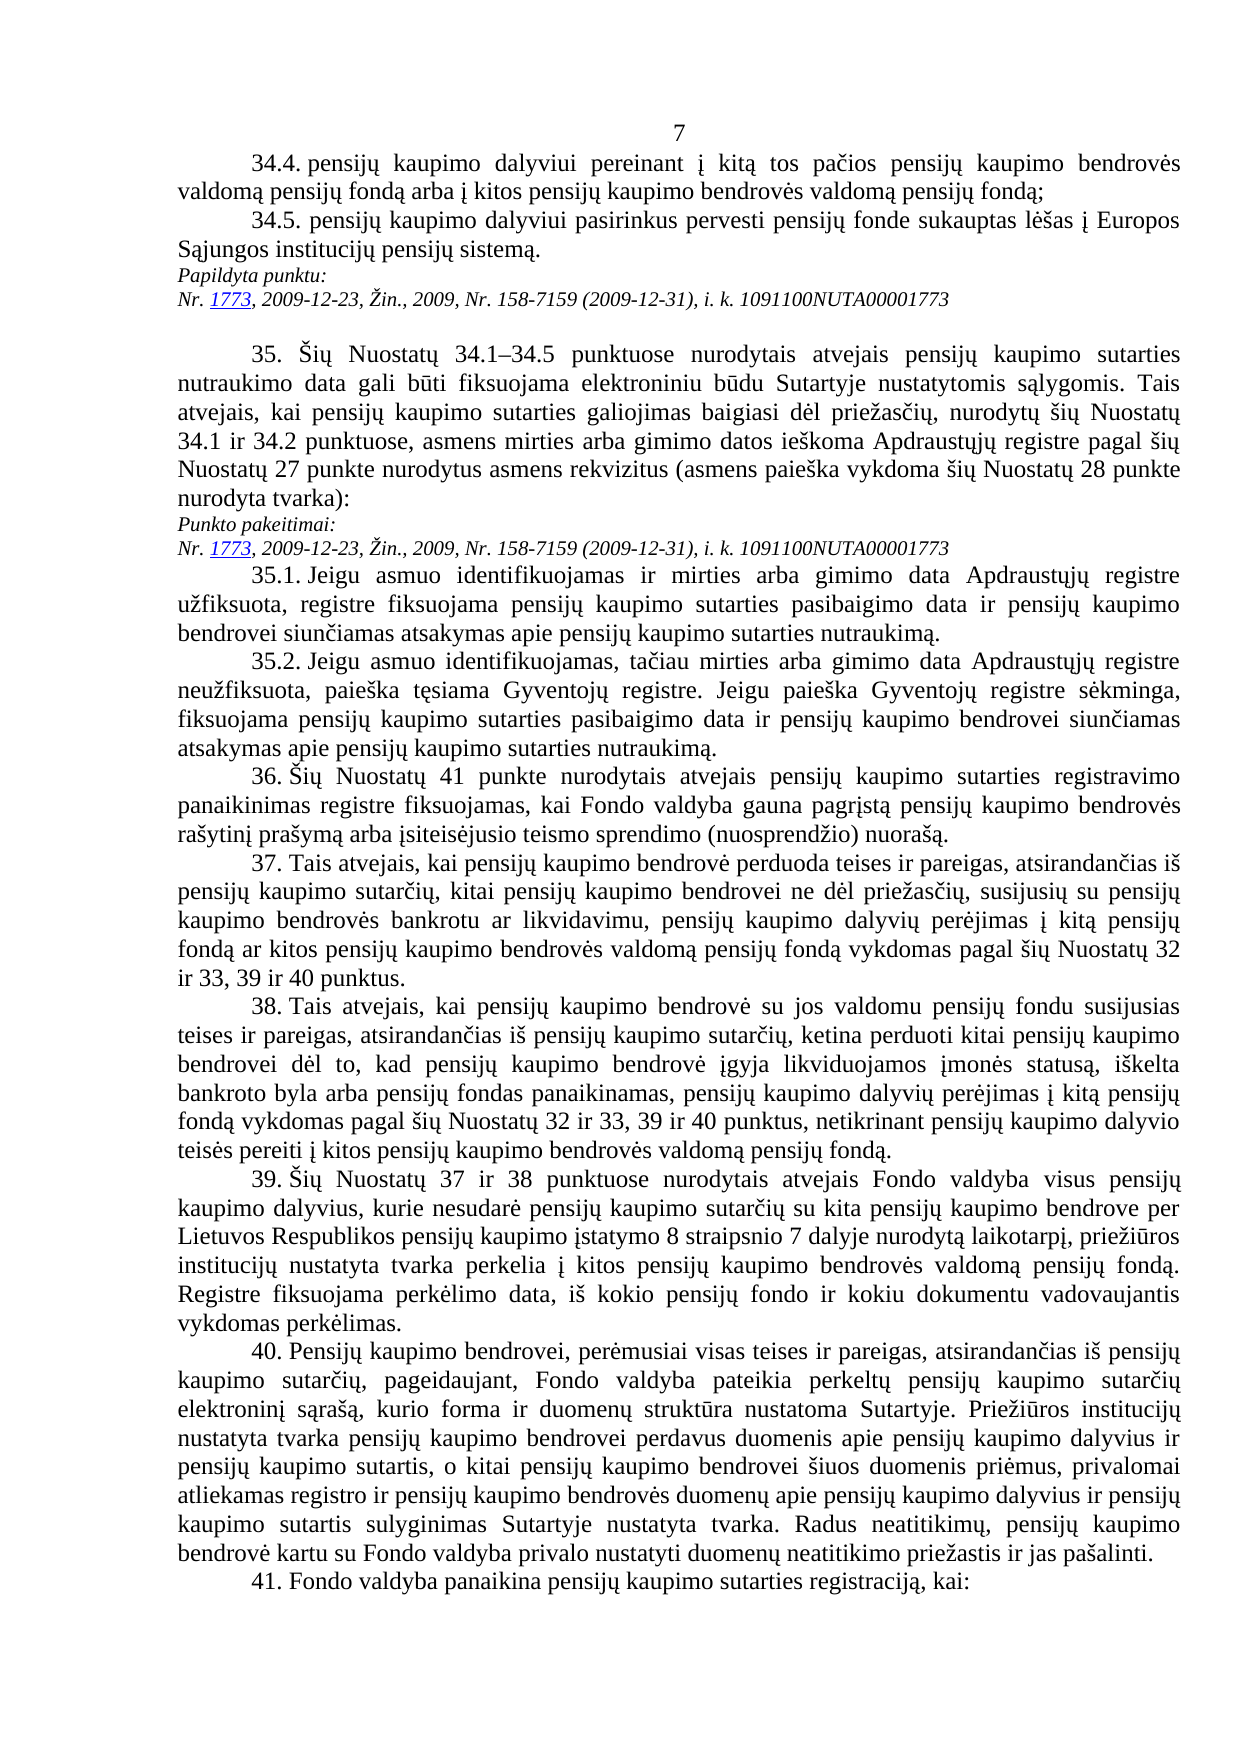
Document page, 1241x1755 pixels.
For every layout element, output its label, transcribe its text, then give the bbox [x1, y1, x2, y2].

text 35.1. Jeigu asmuo identifikuojamas ir mirties arba gimimo data Apdraustųjų registre užfiksuota, registre fiksuojama pensijų kaupimo sutarties pasibaigimo data ir pensijų kaupimo bendrovei siunčiamas atsakymas apie pensijų kaupimo sutarties nutraukimą. [177, 560, 1181, 646]
text Punkto pakeitimai: [177, 512, 1181, 536]
text 36. Šių Nuostatų 41 punkte nurodytais atvejais pensijų kaupimo sutarties registravimo panaikinimas registre fiksuojamas, kai Fondo valdyba gauna pagrįstą pensijų kaupimo bendrovės rašytinį prašymą arba įsiteisėjusio teismo sprendimo (nuosprendžio) nuorašą. [177, 761, 1181, 848]
text Nr. 1773, 2009-12-23, Žin., 2009, Nr. 158-7159 (2009-12-31), i. k. 1091100NUTA00001773 [177, 536, 1181, 560]
text 41. Fondo valdyba panaikina pensijų kaupimo sutarties registraciją, kai: [177, 1566, 1181, 1595]
text 39. Šių Nuostatų 37 ir 38 punktuose nurodytais atvejais Fondo valdyba visus pensijų kaupimo dalyvius, kurie nesudarė pensijų kaupimo sutarčių su kita pensijų kaupimo bendrove per Lietuvos Respublikos pensijų kaupimo įstatymo 8 straipsnio 7 dalyje nurodytą laikotarpį, priežiūros institucijų nustatyta tvarka perkelia į kitos pensijų kaupimo bendrovės valdomą pensijų fondą. Registre fiksuojama perkėlimo data, iš kokio pensijų fondo ir kokiu dokumentu vadovaujantis vykdomas perkėlimas. [177, 1164, 1181, 1336]
text 35.2. Jeigu asmuo identifikuojamas, tačiau mirties arba gimimo data Apdraustųjų registre neužfiksuota, paieška tęsiama Gyventojų registre. Jeigu paieška Gyventojų registre sėkminga, fiksuojama pensijų kaupimo sutarties pasibaigimo data ir pensijų kaupimo bendrovei siunčiamas atsakymas apie pensijų kaupimo sutarties nutraukimą. [177, 646, 1181, 761]
text 40. Pensijų kaupimo bendrovei, perėmusiai visas teises ir pareigas, atsirandančias iš pensijų kaupimo sutarčių, pageidaujant, Fondo valdyba pateikia perkeltų pensijų kaupimo sutarčių elektroninį sąrašą, kurio forma ir duomenų struktūra nustatoma Sutartyje. Priežiūros institucijų nustatyta tvarka pensijų kaupimo bendrovei perdavus duomenis apie pensijų kaupimo dalyvius ir pensijų kaupimo sutartis, o kitai pensijų kaupimo bendrovei šiuos duomenis priėmus, privalomai atliekamas registro ir pensijų kaupimo bendrovės duomenų apie pensijų kaupimo dalyvius ir pensijų kaupimo sutartis sulyginimas Sutartyje nustatyta tvarka. Radus neatitikimų, pensijų kaupimo bendrovė kartu su Fondo valdyba privalo nustatyti duomenų neatitikimo priežastis ir jas pašalinti. [177, 1336, 1181, 1566]
text Papildyta punktu: [177, 263, 1181, 287]
text 35. Šių Nuostatų 34.1–34.5 punktuose nurodytais atvejais pensijų kaupimo sutarties nutraukimo data gali būti fiksuojama elektroniniu būdu Sutartyje nustatytomis sąlygomis. Tais atvejais, kai pensijų kaupimo sutarties galiojimas baigiasi dėl priežasčių, nurodytų šių Nuostatų 34.1 ir 34.2 punktuose, asmens mirties arba gimimo datos ieškoma Apdraustųjų registre pagal šių Nuostatų 27 punkte nurodytus asmens rekvizitus (asmens paieška vykdoma šių Nuostatų 28 punkte nurodyta tvarka): [177, 339, 1181, 512]
text Nr. 1773, 2009-12-23, Žin., 2009, Nr. 158-7159 (2009-12-31), i. k. 1091100NUTA00001773 [177, 287, 1181, 311]
text 38. Tais atvejais, kai pensijų kaupimo bendrovė su jos valdomu pensijų fondu susijusias teises ir pareigas, atsirandančias iš pensijų kaupimo sutarčių, ketina perduoti kitai pensijų kaupimo bendrovei dėl to, kad pensijų kaupimo bendrovė įgyja likviduojamos įmonės statusą, iškelta bankroto byla arba pensijų fondas panaikinamas, pensijų kaupimo dalyvių perėjimas į kitą pensijų fondą vykdomas pagal šių Nuostatų 32 ir 33, 39 ir 40 punktus, netikrinant pensijų kaupimo dalyvio teisės pereiti į kitos pensijų kaupimo bendrovės valdomą pensijų fondą. [177, 991, 1181, 1164]
text 37. Tais atvejais, kai pensijų kaupimo bendrovė perduoda teises ir pareigas, atsirandančias iš pensijų kaupimo sutarčių, kitai pensijų kaupimo bendrovei ne dėl priežasčių, susijusių su pensijų kaupimo bendrovės bankrotu ar likvidavimu, pensijų kaupimo dalyvių perėjimas į kitą pensijų fondą ar kitos pensijų kaupimo bendrovės valdomą pensijų fondą vykdomas pagal šių Nuostatų 32 ir 33, 39 ir 40 punktus. [177, 848, 1181, 991]
text 34.5. pensijų kaupimo dalyviui pasirinkus pervesti pensijų fonde sukauptas lėšas į Europos Sąjungos institucijų pensijų sistemą. [177, 205, 1181, 263]
text 34.4. pensijų kaupimo dalyviui pereinant į kitą tos pačios pensijų kaupimo bendrovės valdomą pensijų fondą arba į kitos pensijų kaupimo bendrovės valdomą pensijų fondą; [177, 148, 1181, 205]
